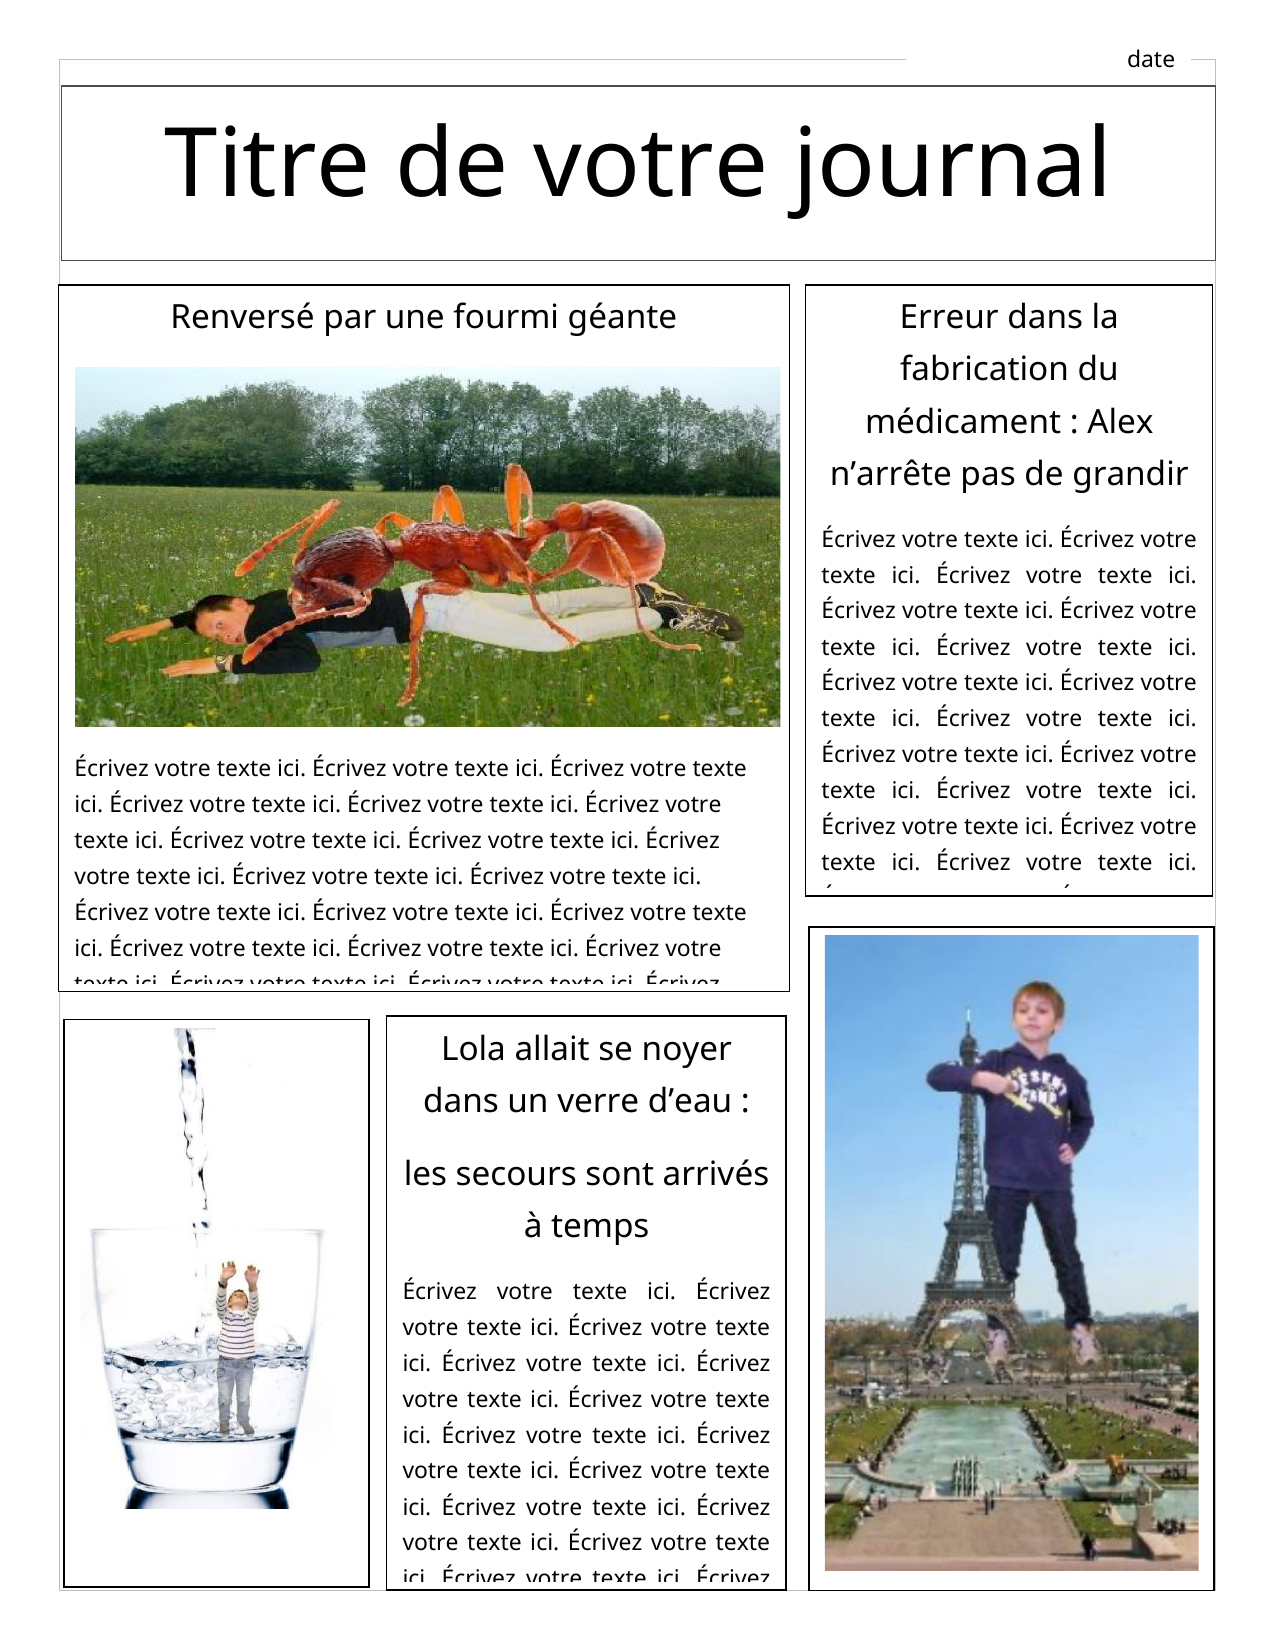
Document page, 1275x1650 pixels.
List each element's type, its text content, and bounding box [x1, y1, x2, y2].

text Écrivez votre texte ici. Écrivez votre texte ici. Écrivez votre texte ici. Écrivez votre texte ici. Écrivez votre texte ici. Écrivez votre texte ici. Écrivez votre texte ici. Écrivez votre texte ici. Écrivez votre texte ici. Écrivez votre texte ici. Écrivez votre texte ici. Écrivez votre texte ici. Écrivez votre texte ici. Écrivez votre [402, 1275, 770, 1582]
text date [921, 43, 1175, 69]
text ­­ [907, 36, 1190, 76]
text Erreur dans la fabrication du médicament : Alex n’arrête pas de grandir [821, 293, 1197, 495]
picture [79, 1027, 333, 1511]
text Titre de votre journal [77, 94, 1200, 225]
text ­­ [59, 286, 789, 991]
text Écrivez votre texte ici. Écrivez votre texte ici. Écrivez votre texte ici. Écrivez votre texte ici. Écrivez votre texte ici. Écrivez votre texte ici. Écrivez votre texte ici. Écrivez votre texte ici. Écrivez votre texte ici. Écrivez votre texte ici. Écrivez votre texte ici. Écrivez votre texte ici. Écrivez votre texte ici. Écrivez votre texte ici. Écrivez votre texte ici. Écrivez votre texte ici. Écrivez votre texte ici. Écrivez votre texte ici. Écrivez votre texte ici. Écrivez votre texte ici. Écrivez votre texte ici [74, 752, 773, 983]
text les secours sont arrivés à temps [402, 1149, 770, 1247]
text ­­ [387, 1017, 785, 1589]
text ­­ [65, 1020, 368, 1586]
text ­­ [810, 928, 1213, 1590]
picture [824, 935, 1199, 1571]
text ­­ [806, 286, 1212, 895]
text Lola allait se noyer dans un verre d’eau : [402, 1024, 770, 1122]
picture [74, 366, 781, 727]
text Écrivez votre texte ici. Écrivez votre texte ici. Écrivez votre texte ici. Écrivez votre texte ici. Écrivez votre texte ici. Écrivez votre texte ici. Écrivez votre texte ici. Écrivez votre texte ici. Écrivez votre texte ici. Écrivez votre texte ici. Écrivez votre texte ici. Écrivez votre texte ici. Écrivez votre texte ici. Écrivez votre texte ici. Écrivez votre texte ici. Écrivez votre texte ici. Écrivez votre [821, 523, 1197, 888]
text Renversé par une fourmi géante [74, 293, 773, 338]
text ­­ [62, 87, 1215, 260]
